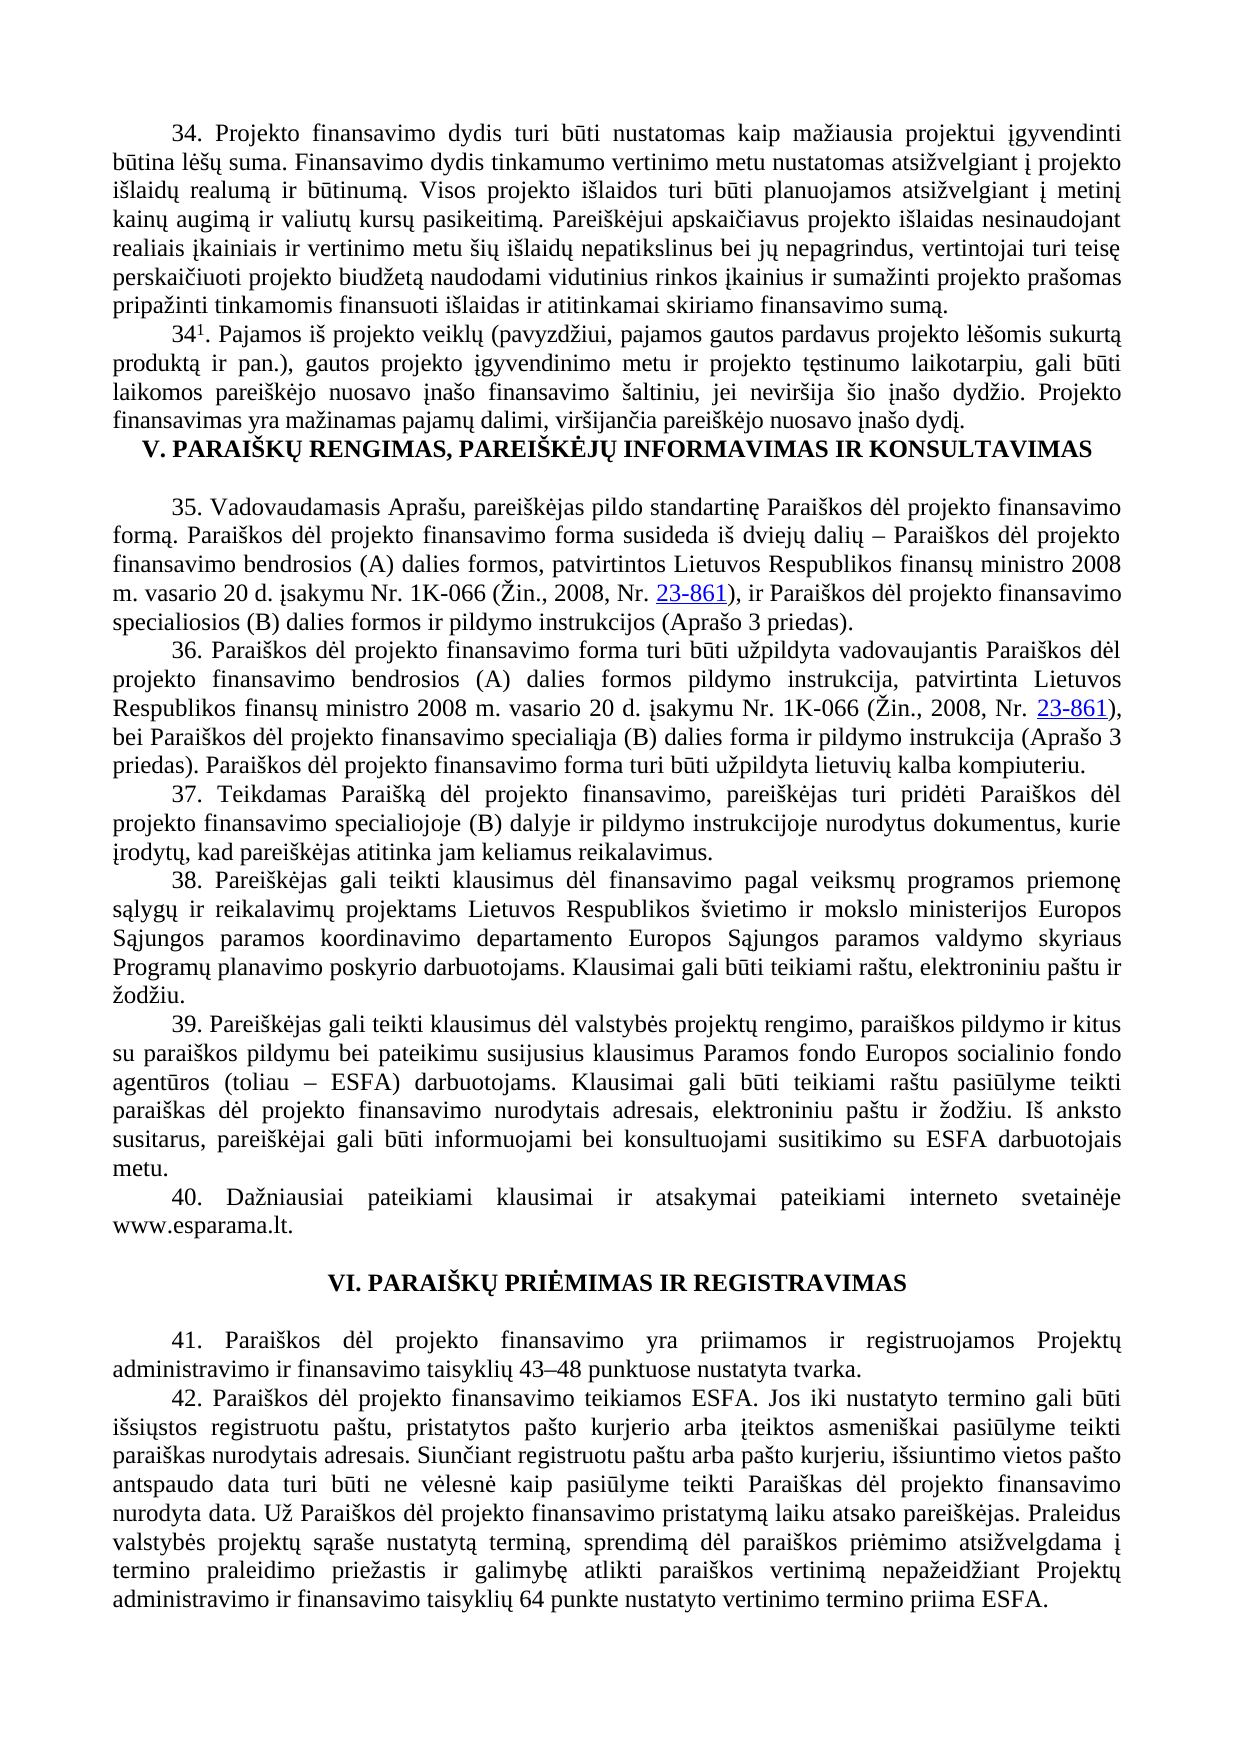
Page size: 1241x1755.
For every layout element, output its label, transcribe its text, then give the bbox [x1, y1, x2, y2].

text 42. Paraiškos dėl projekto finansavimo teikiamos ESFA. Jos iki nustatyto termino gali būti išsiųstos registruotu paštu, pristatytos pašto kurjerio arba įteiktos asmeniškai pasiūlyme teikti paraiškas nurodytais adresais. Siunčiant registruotu paštu arba pašto kurjeriu, išsiuntimo vietos pašto antspaudo data turi būti ne vėlesnė kaip pasiūlyme teikti Paraiškas dėl projekto finansavimo nurodyta data. Už Paraiškos dėl projekto finansavimo pristatymą laiku atsako pareiškėjas. Praleidus valstybės projektų sąraše nustatytą terminą, sprendimą dėl paraiškos priėmimo atsižvelgdama į termino praleidimo priežastis ir galimybę atlikti paraiškos vertinimą nepažeidžiant Projektų administravimo ir finansavimo taisyklių 64 punkte nustatyto vertinimo termino priima ESFA. [112, 1383, 1122, 1613]
text VI. PARAIŠKŲ PRIĖMIMAS IR REGISTRAVIMAS [112, 1268, 1122, 1297]
text 34. Projekto finansavimo dydis turi būti nustatomas kaip mažiausia projektui įgyvendinti būtina lėšų suma. Finansavimo dydis tinkamumo vertinimo metu nustatomas atsižvelgiant į projekto išlaidų realumą ir būtinumą. Visos projekto išlaidos turi būti planuojamos atsižvelgiant į metinį kainų augimą ir valiutų kursų pasikeitimą. Pareiškėjui apskaičiavus projekto išlaidas nesinaudojant realiais įkainiais ir vertinimo metu šių išlaidų nepatikslinus bei jų nepagrindus, vertintojai turi teisę perskaičiuoti projekto biudžetą naudodami vidutinius rinkos įkainius ir sumažinti projekto prašomas pripažinti tinkamomis finansuoti išlaidas ir atitinkamai skiriamo finansavimo sumą. [112, 118, 1122, 319]
text 37. Teikdamas Paraišką dėl projekto finansavimo, pareiškėjas turi pridėti Paraiškos dėl projekto finansavimo specialiojoje (B) dalyje ir pildymo instrukcijoje nurodytus dokumentus, kurie įrodytų, kad pareiškėjas atitinka jam keliamus reikalavimus. [112, 779, 1122, 866]
text 41. Paraiškos dėl projekto finansavimo yra priimamos ir registruojamos Projektų administravimo ir finansavimo taisyklių 43–48 punktuose nustatyta tvarka. [112, 1326, 1122, 1383]
text 40. Dažniausiai pateikiami klausimai ir atsakymai pateikiami interneto svetainėje www.esparama.lt. [112, 1182, 1122, 1239]
text V. PARAIŠKŲ RENGIMAS, PAREIŠKĖJŲ INFORMAVIMAS IR KONSULTAVIMAS [112, 434, 1122, 463]
text 341. Pajamos iš projekto veiklų (pavyzdžiui, pajamos gautos pardavus projekto lėšomis sukurtą produktą ir pan.), gautos projekto įgyvendinimo metu ir projekto tęstinumo laikotarpiu, gali būti laikomos pareiškėjo nuosavo įnašo finansavimo šaltiniu, jei neviršija šio įnašo dydžio. Projekto finansavimas yra mažinamas pajamų dalimi, viršijančia pareiškėjo nuosavo įnašo dydį. [112, 319, 1122, 434]
text 35. Vadovaudamasis Aprašu, pareiškėjas pildo standartinę Paraiškos dėl projekto finansavimo formą. Paraiškos dėl projekto finansavimo forma susideda iš dviejų dalių – Paraiškos dėl projekto finansavimo bendrosios (A) dalies formos, patvirtintos Lietuvos Respublikos finansų ministro 2008 m. vasario 20 d. įsakymu Nr. 1K-066 (Žin., 2008, Nr. 23-861), ir Paraiškos dėl projekto finansavimo specialiosios (B) dalies formos ir pildymo instrukcijos (Aprašo 3 priedas). [112, 492, 1122, 636]
text 39. Pareiškėjas gali teikti klausimus dėl valstybės projektų rengimo, paraiškos pildymo ir kitus su paraiškos pildymu bei pateikimu susijusius klausimus Paramos fondo Europos socialinio fondo agentūros (toliau – ESFA) darbuotojams. Klausimai gali būti teikiami raštu pasiūlyme teikti paraiškas dėl projekto finansavimo nurodytais adresais, elektroniniu paštu ir žodžiu. Iš anksto susitarus, pareiškėjai gali būti informuojami bei konsultuojami susitikimo su ESFA darbuotojais metu. [112, 1009, 1122, 1182]
text 38. Pareiškėjas gali teikti klausimus dėl finansavimo pagal veiksmų programos priemonę sąlygų ir reikalavimų projektams Lietuvos Respublikos švietimo ir mokslo ministerijos Europos Sąjungos paramos koordinavimo departamento Europos Sąjungos paramos valdymo skyriaus Programų planavimo poskyrio darbuotojams. Klausimai gali būti teikiami raštu, elektroniniu paštu ir žodžiu. [112, 866, 1122, 1009]
text 36. Paraiškos dėl projekto finansavimo forma turi būti užpildyta vadovaujantis Paraiškos dėl projekto finansavimo bendrosios (A) dalies formos pildymo instrukcija, patvirtinta Lietuvos Respublikos finansų ministro 2008 m. vasario 20 d. įsakymu Nr. 1K-066 (Žin., 2008, Nr. 23-861), bei Paraiškos dėl projekto finansavimo specialiąja (B) dalies forma ir pildymo instrukcija (Aprašo 3 priedas). Paraiškos dėl projekto finansavimo forma turi būti užpildyta lietuvių kalba kompiuteriu. [112, 636, 1122, 779]
